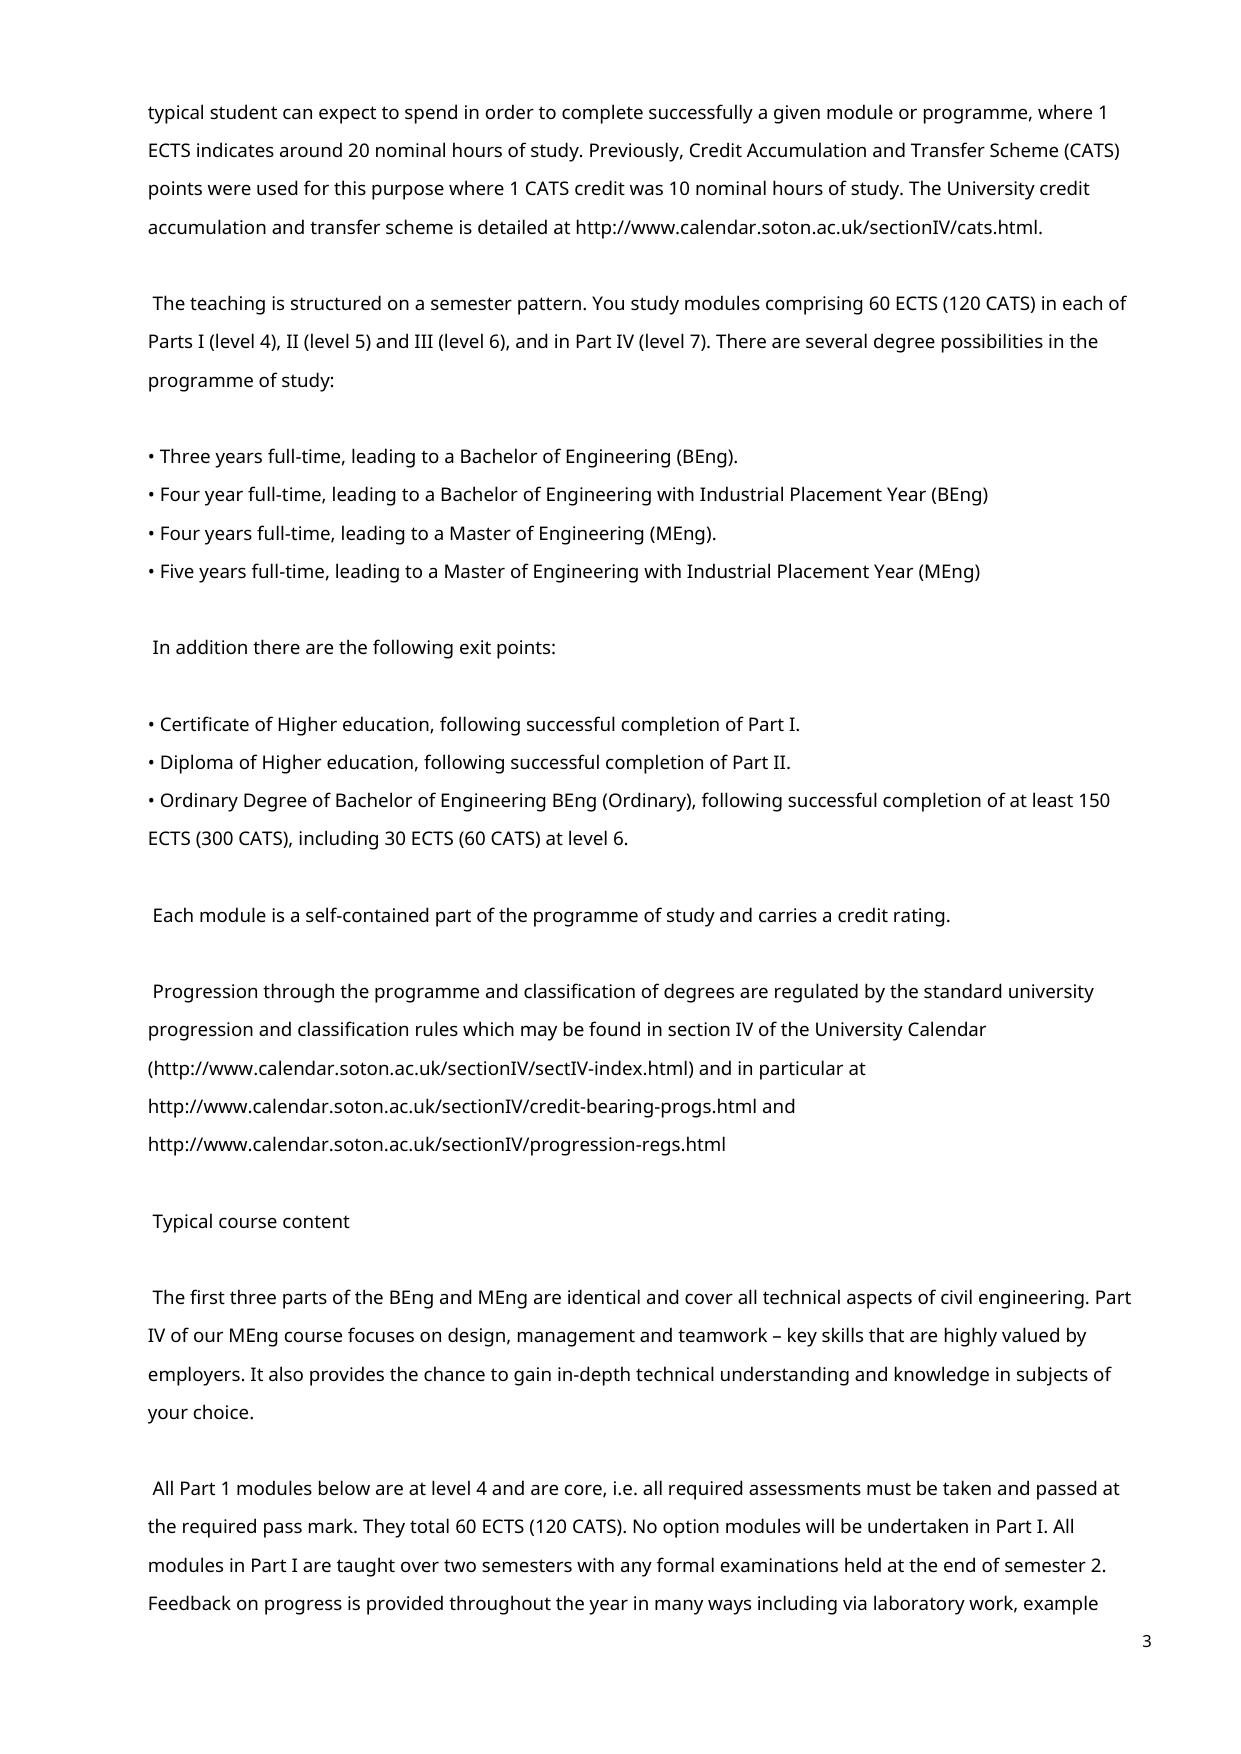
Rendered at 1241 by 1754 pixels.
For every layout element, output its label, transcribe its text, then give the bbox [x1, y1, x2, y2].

table_header typical student can expect to spend in order to complete successfully a given module or programme, where 1 ECTS indicates around 20 nominal hours of study. Previously, Credit Accumulation and Transfer Scheme (CATS) points were used for this purpose where 1 CATS credit was 10 nominal hours of study. The University credit accumulation and transfer scheme is detailed at http://www.calendar.soton.ac.uk/sectionIV/cats.html. The teaching is structured on a semester pattern. You study modules comprising 60 ECTS (120 CATS) in each of Parts I (level 4), II (level 5) and III (level 6), and in Part IV (level 7). There are several degree possibilities in the programme of study: • Three years full-time, leading to a Bachelor of Engineering (BEng). • Four year full-time, leading to a Bachelor of Engineering with Industrial Placement Year (BEng) • Four years full-time, leading to a Master of Engineering (MEng). • Five years full-time, leading to a Master of Engineering with Industrial Placement Year (MEng) In addition there are the following exit points: • Certificate of Higher education, following successful completion of Part I. • Diploma of Higher education, following successful completion of Part II. • Ordinary Degree of Bachelor of Engineering BEng (Ordinary), following successful completion of at least 150 ECTS (300 CATS), including 30 ECTS (60 CATS) at level 6. Each module is a self-contained part of the programme of study and carries a credit rating. Progression through the programme and classification of degrees are regulated by the standard university progression and classification rules which may be found in section IV of the University Calendar (http://www.calendar.soton.ac.uk/sectionIV/sectIV-index.html) and in particular at http://www.calendar.soton.ac.uk/sectionIV/credit-bearing-progs.html and http://www.calendar.soton.ac.uk/sectionIV/progression-regs.html Typical course content The first three parts of the BEng and MEng are identical and cover all technical aspects of civil engineering. Part IV of our MEng course focuses on design, management and teamwork – key skills that are highly valued by employers. It also provides the chance to gain in-depth technical understanding and knowledge in subjects of your choice. All Part 1 modules below are at level 4 and are core, i.e. all required assessments must be taken and passed at the required pass mark. They total 60 ECTS (120 CATS). No option modules will be undertaken in Part I. All modules in Part I are taught over two semesters with any formal examinations held at the end of semester 2. Feedback on progress is provided throughout the year in many ways including via laboratory work, example [136, 99, 1152, 1616]
